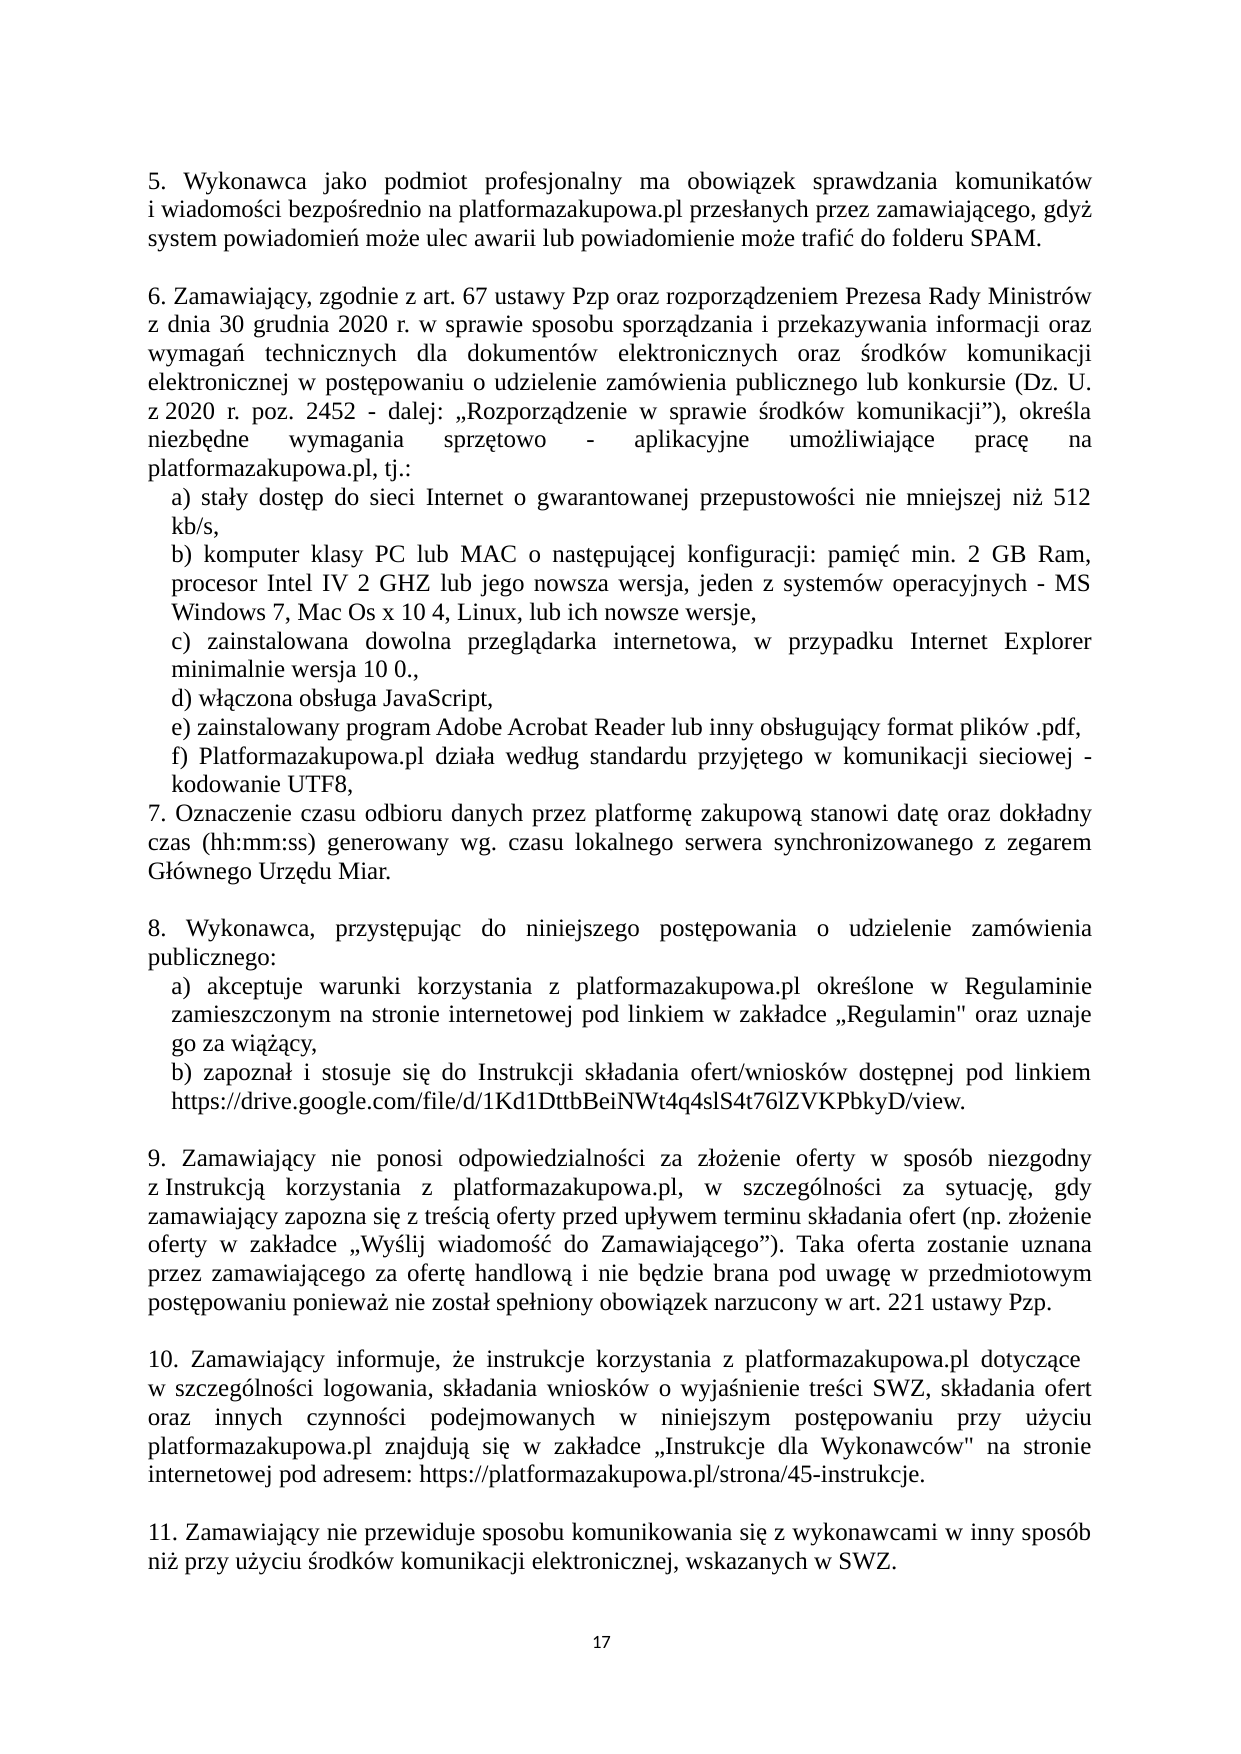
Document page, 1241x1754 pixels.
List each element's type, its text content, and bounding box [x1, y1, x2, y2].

text c) zainstalowana dowolna przeglądarka internetowa, w przypadku Internet Explorer minimalnie wersja 10 0., [171, 626, 1093, 683]
text a) akceptuje warunki korzystania z platformazakupowa.pl określone w Regulaminie zamieszczonym na stronie internetowej pod linkiem w zakładce „Regulamin" oraz uznaje go za wiążący, [171, 971, 1093, 1057]
text 5. Wykonawca jako podmiot profesjonalny ma obowiązek sprawdzania komunikatów i wiadomości bezpośrednio na platformazakupowa.pl przesłanych przez zamawiającego, gdyż system powiadomień może ulec awarii lub powiadomienie może trafić do folderu SPAM. [148, 166, 1093, 252]
text 7. Oznaczenie czasu odbioru danych przez platformę zakupową stanowi datę oraz dokładny czas (hh:mm:ss) generowany wg. czasu lokalnego serwera synchronizowanego z zegarem Głównego Urzędu Miar. [148, 798, 1093, 884]
text a) stały dostęp do sieci Internet o gwarantowanej przepustowości nie mniejszej niż 512 kb/s, [171, 482, 1093, 539]
text d) włączona obsługa JavaScript, [171, 683, 1093, 712]
text 9. Zamawiający nie ponosi odpowiedzialności za złożenie oferty w sposób niezgodny z Instrukcją korzystania z platformazakupowa.pl, w szczególności za sytuację, gdy zamawiający zapozna się z treścią oferty przed upływem terminu składania ofert (np. złożenie oferty w zakładce „Wyślij wiadomość do Zamawiającego”). Taka oferta zostanie uznana przez zamawiającego za ofertę handlową i nie będzie brana pod uwagę w przedmiotowym postępowaniu ponieważ nie został spełniony obowiązek narzucony w art. 221 ustawy Pzp. [148, 1143, 1093, 1316]
text 10. Zamawiający informuje, że instrukcje korzystania z platformazakupowa.pl dotyczące w szczególności logowania, składania wniosków o wyjaśnienie treści SWZ, składania ofert oraz innych czynności podejmowanych w niniejszym postępowaniu przy użyciu platformazakupowa.pl znajdują się w zakładce „Instrukcje dla Wykonawców" na stronie internetowej pod adresem: https://platformazakupowa.pl/strona/45-instrukcje. [148, 1344, 1093, 1488]
text b) zapoznał i stosuje się do Instrukcji składania ofert/wniosków dostępnej pod linkiem https://drive.google.com/file/d/1Kd1DttbBeiNWt4q4slS4t76lZVKPbkyD/view. [171, 1057, 1093, 1114]
text f) Platformazakupowa.pl działa według standardu przyjętego w komunikacji sieciowej - kodowanie UTF8, [171, 741, 1093, 798]
text 8. Wykonawca, przystępując do niniejszego postępowania o udzielenie zamówienia publicznego: [148, 913, 1093, 971]
text 6. Zamawiający, zgodnie z art. 67 ustawy Pzp oraz rozporządzeniem Prezesa Rady Ministrów z dnia 30 grudnia 2020 r. w sprawie sposobu sporządzania i przekazywania informacji oraz wymagań technicznych dla dokumentów elektronicznych oraz środków komunikacji elektronicznej w postępowaniu o udzielenie zamówienia publicznego lub konkursie (Dz. U. z 2020 r. poz. 2452 - dalej: „Rozporządzenie w sprawie środków komunikacji”), określa niezbędne wymagania sprzętowo - aplikacyjne umożliwiające pracę na platformazakupowa.pl, tj.: [148, 281, 1093, 482]
text e) zainstalowany program Adobe Acrobat Reader lub inny obsługujący format plików .pdf, [171, 712, 1093, 741]
text 11. Zamawiający nie przewiduje sposobu komunikowania się z wykonawcami w inny sposób niż przy użyciu środków komunikacji elektronicznej, wskazanych w SWZ. [148, 1517, 1093, 1574]
text b) komputer klasy PC lub MAC o następującej konfiguracji: pamięć min. 2 GB Ram, procesor Intel IV 2 GHZ lub jego nowsza wersja, jeden z systemów operacyjnych - MS Windows 7, Mac Os x 10 4, Linux, lub ich nowsze wersje, [171, 539, 1093, 626]
